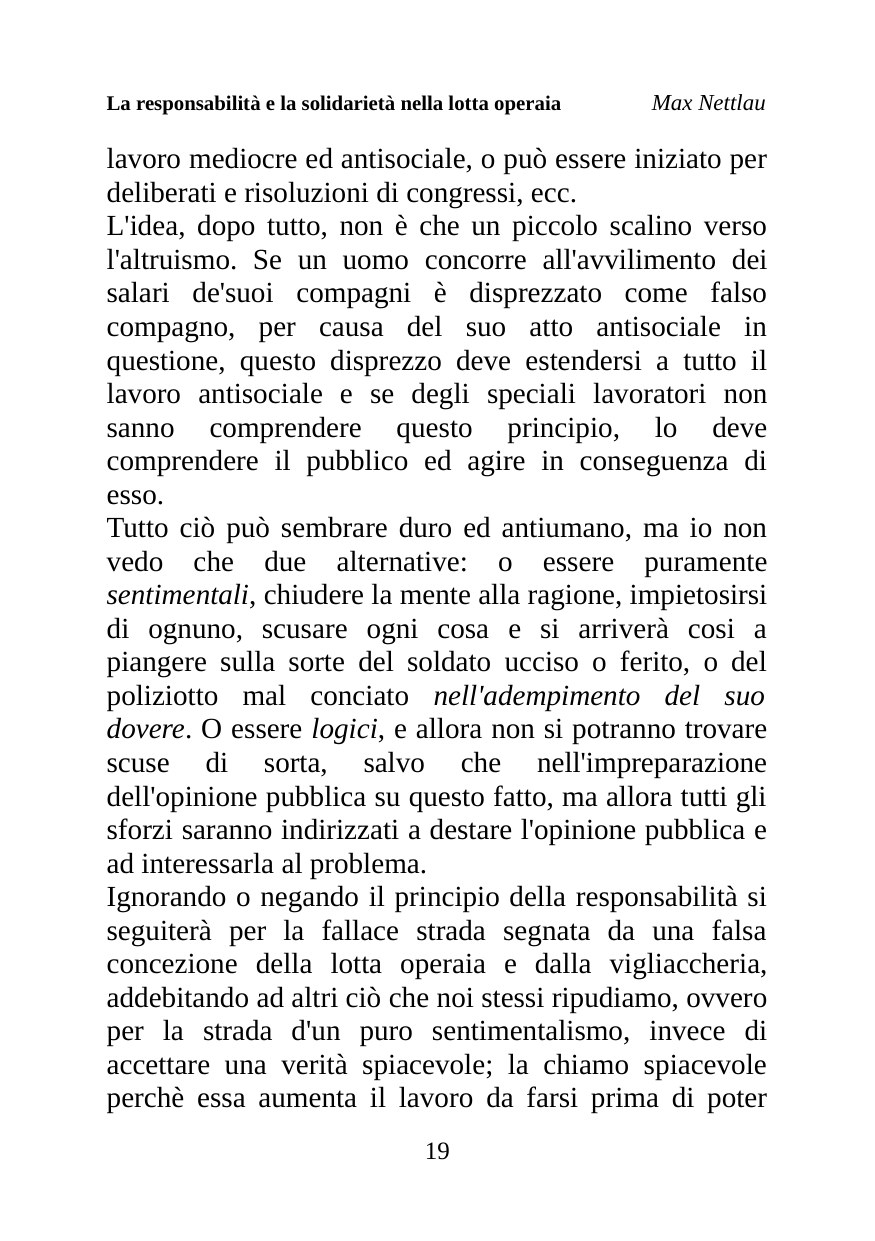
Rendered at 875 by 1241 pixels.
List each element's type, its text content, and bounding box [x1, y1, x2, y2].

text L'idea, dopo tutto, non è che un piccolo scalino verso l'altruismo. Se un uomo concorre all'avvilimento dei salari de'suoi compagni è disprezzato come falso compagno, per causa del suo atto antisociale in questione, questo disprezzo deve estendersi a tutto il lavoro antisociale e se degli speciali lavoratori non sanno comprendere questo principio, lo deve comprendere il pubblico ed agire in conseguenza di esso. [106, 208, 768, 510]
text Tutto ciò può sembrare duro ed antiumano, ma io non vedo che due alternative: o essere puramente sentimentali, chiudere la mente alla ragione, impietosirsi di ognuno, scusare ogni cosa e si arriverà cosi a piangere sulla sorte del soldato ucciso o ferito, o del poliziotto mal conciato nell'adempimento del suo dovere. O essere logici, e allora non si potranno trovare scuse di sorta, salvo che nell'impreparazione dell'opinione pubblica su questo fatto, ma allora tutti gli sforzi saranno indirizzati a destare l'opinione pubblica e ad interessarla al problema. [106, 510, 768, 879]
text lavoro mediocre ed antisociale, o può essere iniziato per deliberati e risoluzioni di congressi, ecc. [106, 141, 768, 208]
text Ignorando o negando il principio della responsabilità si seguiterà per la fallace strada segnata da una falsa concezione della lotta operaia e dalla vigliaccheria, addebitando ad altri ciò che noi stessi ripudiamo, ovvero per la strada d'un puro sentimentalismo, invece di accettare una verità spiacevole; la chiamo spiacevole perchè essa aumenta il lavoro da farsi prima di poter [106, 879, 768, 1114]
